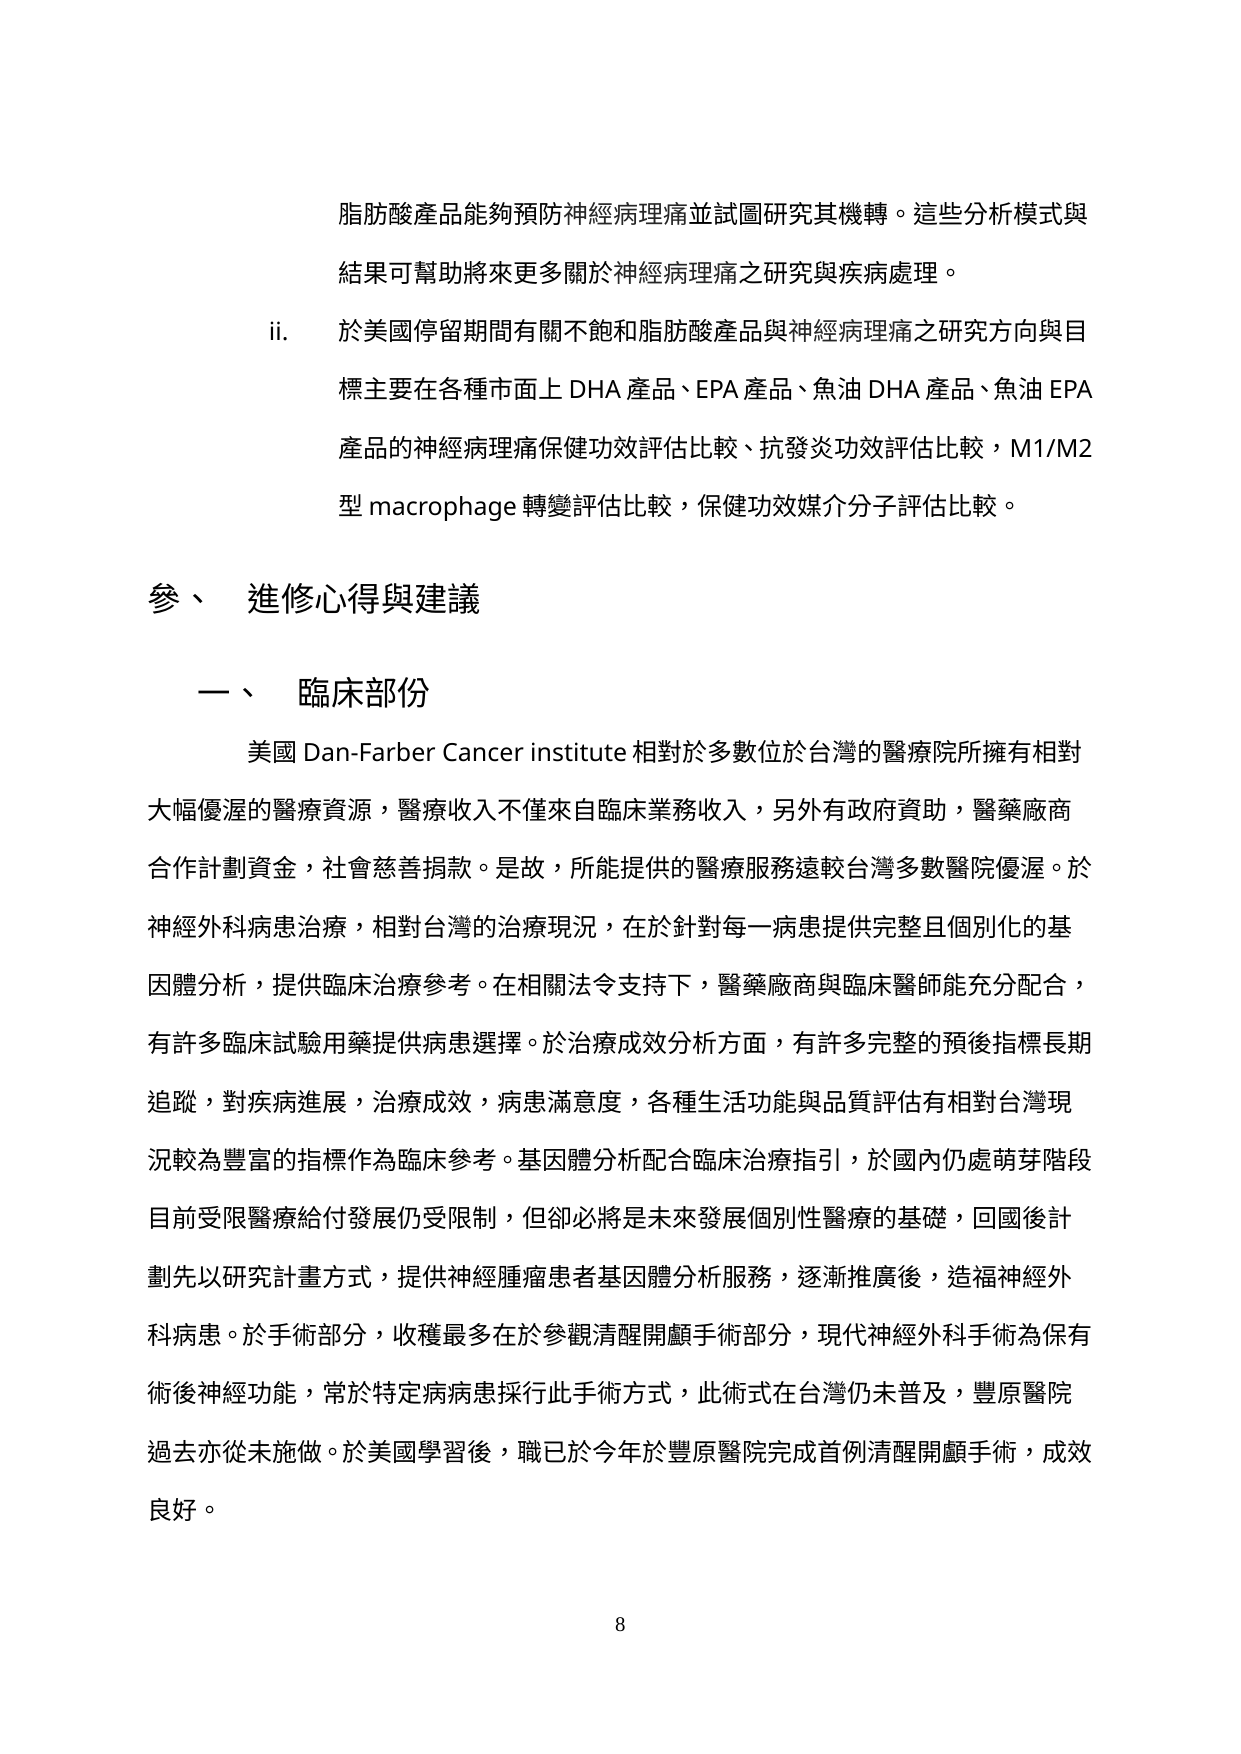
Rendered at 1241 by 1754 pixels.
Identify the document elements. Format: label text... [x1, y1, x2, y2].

list 脂肪酸產品能夠預防神經病理痛並試圖研究其機轉。這些分析模式與結果可幫助將來更多關於神經病理痛之研究與疾病處理。 [288, 177, 1092, 294]
list 進修心得與建議 [148, 573, 1092, 621]
list 臨床部份 [198, 666, 1092, 714]
list 於美國停留期間有關不飽和脂肪酸產品與神經病理痛之研究方向與目標主要在各種市面上DHA產品、EPA產品、魚油DHA產品、魚油EPA產品的神經病理痛保健功效評估比較、抗發炎功效評估比較，M1/M2型macrophage轉變評估比較，保健功效媒介分子評估比較。 [288, 294, 1092, 527]
text 美國Dan-Farber Cancer institute相對於多數位於台灣的醫療院所擁有相對大幅優渥的醫療資源，醫療收入不僅來自臨床業務收入，另外有政府資助，醫藥廠商合作計劃資金，社會慈善捐款。是故，所能提供的醫療服務遠較台灣多數醫院優渥。於神經外科病患治療，相對台灣的治療現況，在於針對每一病患提供完整且個別化的基因體分析，提供臨床治療參考。在相關法令支持下，醫藥廠商與臨床醫師能充分配合，有許多臨床試驗用藥提供病患選擇。於治療成效分析方面，有許多完整的預後指標長期追蹤，對疾病進展，治療成效，病患滿意度，各種生活功能與品質評估有相對台灣現況較為豐富的指標作為臨床參考。基因體分析配合臨床治療指引，於國內仍處萌芽階段，目前受限醫療給付發展仍受限制，但卻必將是未來發展個別性醫療的基礎，回國後計劃先以研究計畫方式，提供神經腫瘤患者基因體分析服務，逐漸推廣後，造福神經外科病患。於手術部分，收穫最多在於參觀清醒開顱手術部分，現代神經外科手術為保有術後神經功能，常於特定病病患採行此手術方式，此術式在台灣仍未普及，豐原醫院過去亦從未施做。於美國學習後，職已於今年於豐原醫院完成首例清醒開顱手術，成效良好。 [148, 714, 1092, 1531]
